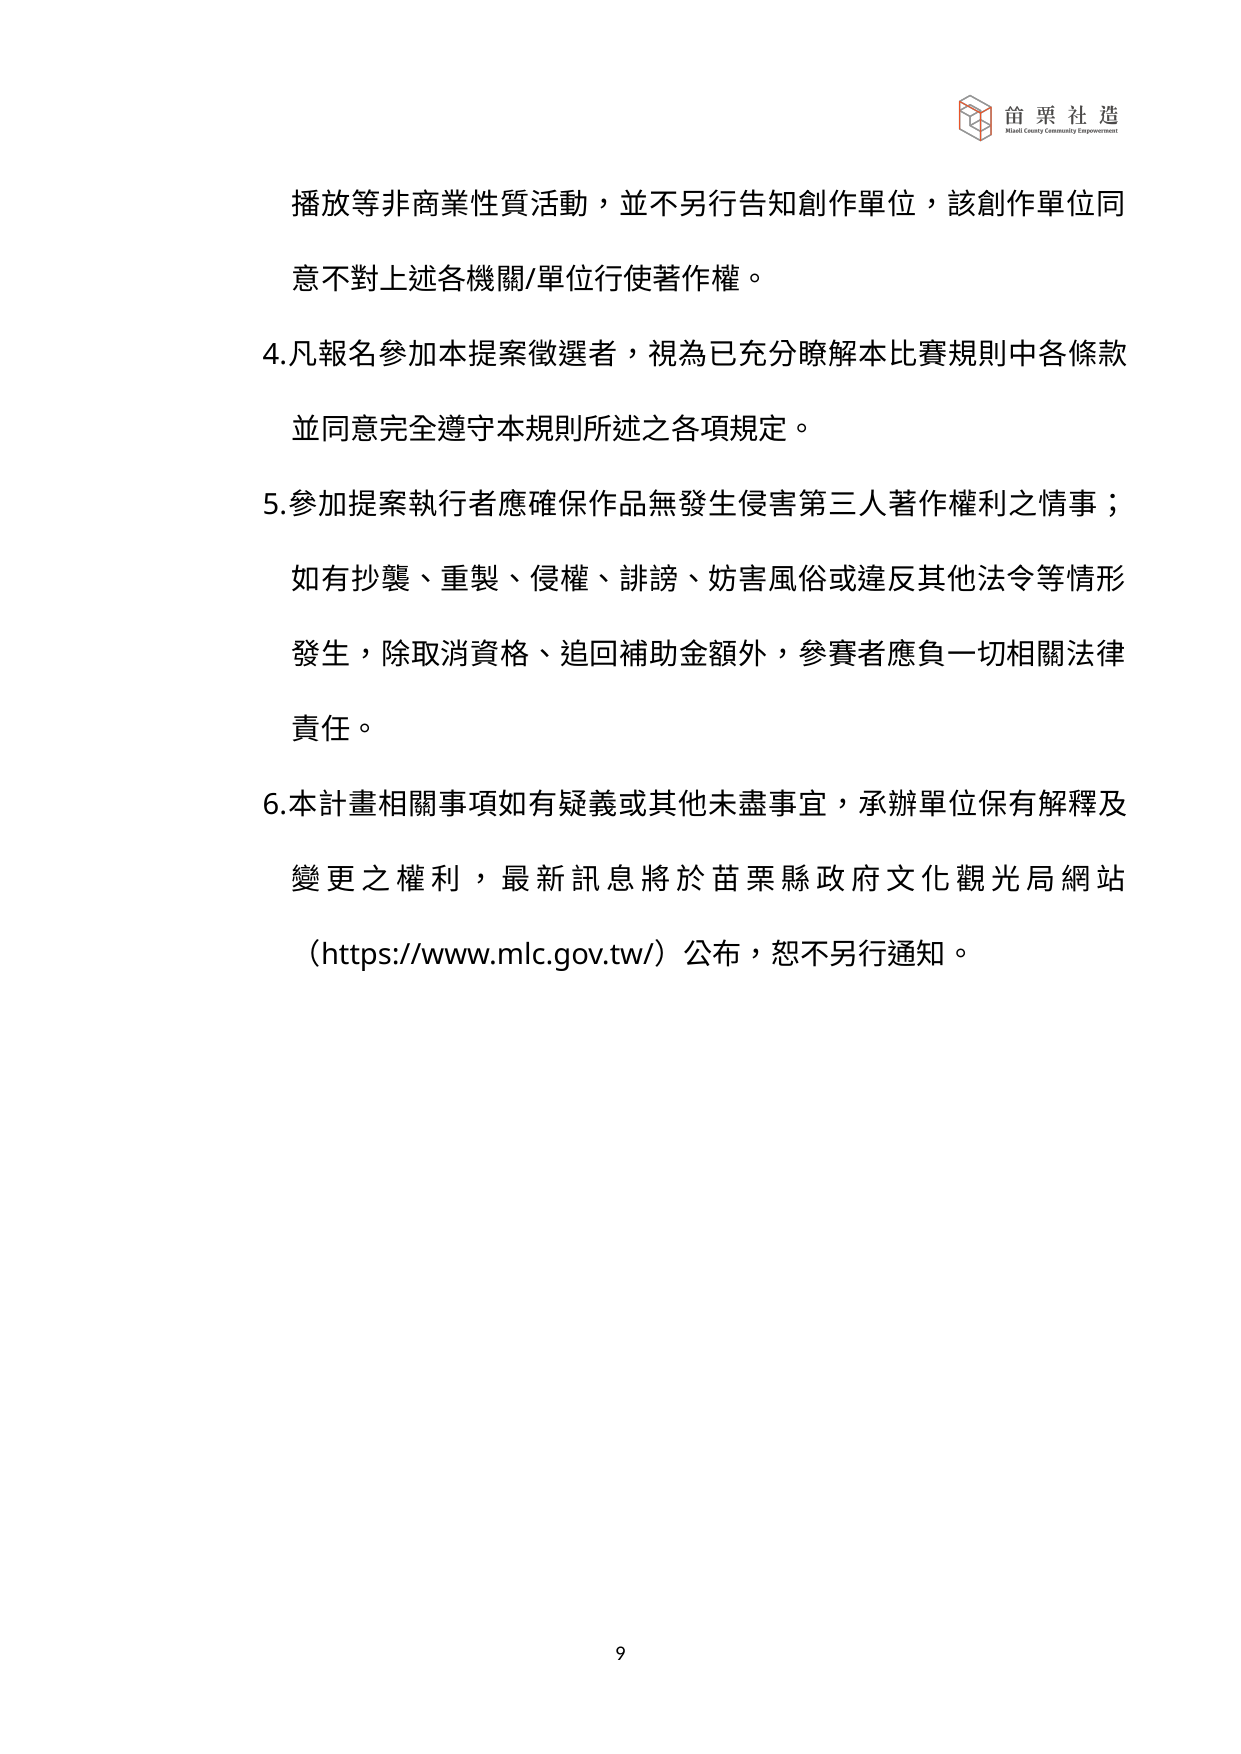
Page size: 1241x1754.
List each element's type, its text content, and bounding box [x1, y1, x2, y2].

text 5.參加提案執行者應確保作品無發生侵害第三人著作權利之情事；如有抄襲、重製、侵權、誹謗、妨害風俗或違反其他法令等情形發生，除取消資格、追回補助金額外，參賽者應負一切相關法律責任。 [262, 464, 1128, 764]
text 6.本計畫相關事項如有疑義或其他未盡事宜，承辦單位保有解釋及變更之權利，最新訊息將於苗栗縣政府文化觀光局網站（https://www.mlc.gov.tw/）公布，恕不另行通知。 [262, 764, 1128, 989]
picture [947, 88, 1128, 148]
text 4.凡報名參加本提案徵選者，視為已充分瞭解本比賽規則中各條款，並同意完全遵守本規則所述之各項規定。 [262, 314, 1128, 464]
text 3.本計畫補助之各項作品（如紀錄作品之照片、影像、紀錄片等）、產品、文字紀錄、書籍及影音資料等著作權，由文化部、本局及創作單位共有，文化部、本局及其授權單位得用於公開之非營利、公益、成果收集建檔等用途，以及宣傳本計畫成果及各地文化特色發展之各項教育推廣、書籍出版、媒體應用、網路行銷、戲院播放等非商業性質活動，並不另行告知創作單位，該創作單位同意不對上述各機關/單位行使著作權。 [262, 164, 1128, 314]
